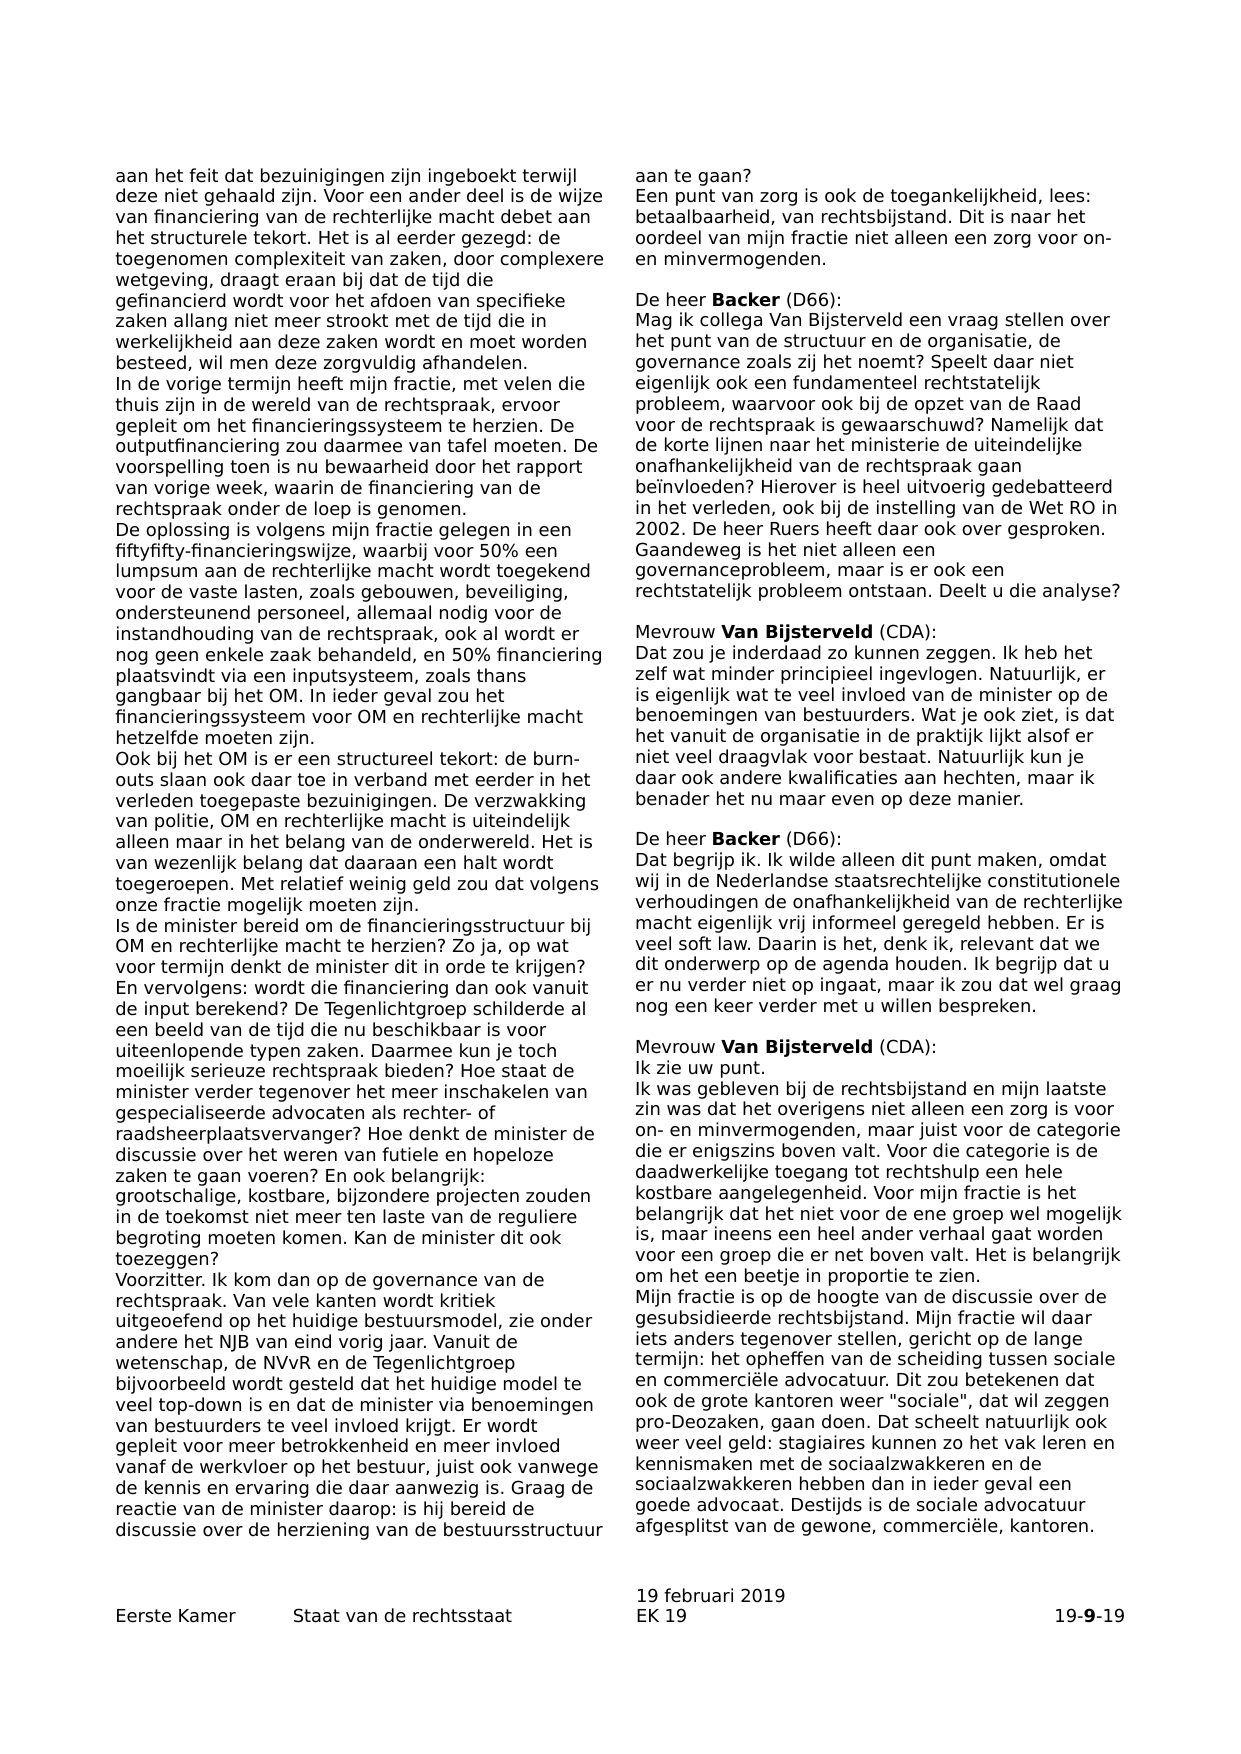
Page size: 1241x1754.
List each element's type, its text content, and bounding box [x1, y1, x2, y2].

text In de vorige termijn heeft mijn fractie, met velen die thuis zijn in de wereld van de rechtspraak, ervoor gepleit om het financieringssysteem te herzien. De outputfinanciering zou daarmee van tafel moeten. De voorspelling toen is nu bewaarheid door het rapport van vorige week, waarin de financiering van de rechtspraak onder de loep is genomen. [115, 374, 605, 519]
text Mevrouw Van Bijsterveld (CDA): [635, 1037, 1125, 1057]
text Mevrouw Van Bijsterveld (CDA): [635, 622, 1125, 643]
text Is de minister bereid om de financieringsstructuur bij OM en rechterlijke macht te herzien? Zo ja, op wat voor termijn denkt de minister dit in orde te krijgen? En vervolgens: wordt die financiering dan ook vanuit de input berekend? De Tegenlichtgroep schilderde al een beeld van de tijd die nu beschikbaar is voor uiteenlopende typen zaken. Daarmee kun je toch moeilijk serieuze rechtspraak bieden? Hoe staat de minister verder tegenover het meer inschakelen van gespecialiseerde advocaten als rechter- of raadsheerplaatsvervanger? Hoe denkt de minister de discussie over het weren van futiele en hopeloze zaken te gaan voeren? En ook belangrijk: grootschalige, kostbare, bijzondere projecten zouden in de toekomst niet meer ten laste van de reguliere begroting moeten komen. Kan de minister dit ook toezeggen? [115, 915, 605, 1269]
text Ik was gebleven bij de rechtsbijstand en mijn laatste zin was dat het overigens niet alleen een zorg is voor on- en minvermogenden, maar juist voor de categorie die er enigszins boven valt. Voor die categorie is de daadwerkelijke toegang tot rechtshulp een hele kostbare aangelegenheid. Voor mijn fractie is het belangrijk dat het niet voor de ene groep wel mogelijk is, maar ineens een heel ander verhaal gaat worden voor een groep die er net boven valt. Het is belangrijk om het een beetje in proportie te zien. [635, 1078, 1125, 1287]
text Dat begrijp ik. Ik wilde alleen dit punt maken, omdat wij in de Nederlandse staatsrechtelijke constitutionele verhoudingen de onafhankelijkheid van de rechterlijke macht eigenlijk vrij informeel geregeld hebben. Er is veel soft law. Daarin is het, denk ik, relevant dat we dit onderwerp op de agenda houden. Ik begrijp dat u er nu verder niet op ingaat, maar ik zou dat wel graag nog een keer verder met u willen bespreken. [635, 850, 1125, 1017]
text Een punt van zorg is ook de toegankelijkheid, lees: betaalbaarheid, van rechtsbijstand. Dit is naar het oordeel van mijn fractie niet alleen een zorg voor on- en minvermogenden. [635, 186, 1125, 269]
text Mag ik collega Van Bijsterveld een vraag stellen over het punt van de structuur en de organisatie, de governance zoals zij het noemt? Speelt daar niet eigenlijk ook een fundamenteel rechtstatelijk probleem, waarvoor ook bij de opzet van de Raad voor de rechtspraak is gewaarschuwd? Namelijk dat de korte lijnen naar het ministerie de uiteindelijke onafhankelijkheid van de rechtspraak gaan beïnvloeden? Hierover is heel uitvoerig gedebatteerd in het verleden, ook bij de instelling van de Wet RO in 2002. De heer Ruers heeft daar ook over gesproken. Gaandeweg is het niet alleen een governanceprobleem, maar is er ook een rechtstatelijk probleem ontstaan. Deelt u die analyse? [635, 310, 1125, 602]
text aan het feit dat bezuinigingen zijn ingeboekt terwijl deze niet gehaald zijn. Voor een ander deel is de wijze van financiering van de rechterlijke macht debet aan het structurele tekort. Het is al eerder gezegd: de toegenomen complexiteit van zaken, door complexere wetgeving, draagt eraan bij dat de tijd die gefinancierd wordt voor het afdoen van specifieke zaken allang niet meer strookt met de tijd die in werkelijkheid aan deze zaken wordt en moet worden besteed, wil men deze zorgvuldig afhandelen. [115, 165, 605, 374]
text De oplossing is volgens mijn fractie gelegen in een fiftyfifty-financieringswijze, waarbij voor 50% een lumpsum aan de rechterlijke macht wordt toegekend voor de vaste lasten, zoals gebouwen, beveiliging, ondersteunend personeel, allemaal nodig voor de instandhouding van de rechtspraak, ook al wordt er nog geen enkele zaak behandeld, en 50% financiering plaatsvindt via een inputsysteem, zoals thans gangbaar bij het OM. In ieder geval zou het financieringssysteem voor OM en rechterlijke macht hetzelfde moeten zijn. [115, 519, 605, 749]
text Voorzitter. Ik kom dan op de governance van de rechtspraak. Van vele kanten wordt kritiek uitgeoefend op het huidige bestuursmodel, zie onder andere het NJB van eind vorig jaar. Vanuit de wetenschap, de NVvR en de Tegenlichtgroep bijvoorbeeld wordt gesteld dat het huidige model te veel top-down is en dat de minister via benoemingen van bestuurders te veel invloed krijgt. Er wordt gepleit voor meer betrokkenheid en meer invloed vanaf de werkvloer op het bestuur, juist ook vanwege de kennis en ervaring die daar aanwezig is. Graag de reactie van de minister daarop: is hij bereid de discussie over de herziening van de bestuursstructuur [115, 1269, 605, 1540]
text Ik zie uw punt. [635, 1057, 1125, 1078]
text Ook bij het OM is er een structureel tekort: de burn-outs slaan ook daar toe in verband met eerder in het verleden toegepaste bezuinigingen. De verzwakking van politie, OM en rechterlijke macht is uiteindelijk alleen maar in het belang van de onderwereld. Het is van wezenlijk belang dat daaraan een halt wordt toegeroepen. Met relatief weinig geld zou dat volgens onze fractie mogelijk moeten zijn. [115, 749, 605, 915]
text De heer Backer (D66): [635, 829, 1125, 850]
text Mijn fractie is op de hoogte van de discussie over de gesubsidieerde rechtsbijstand. Mijn fractie wil daar iets anders tegenover stellen, gericht op de lange termijn: het opheffen van de scheiding tussen sociale en commerciële advocatuur. Dit zou betekenen dat ook de grote kantoren weer "sociale", dat wil zeggen pro-Deozaken, gaan doen. Dat scheelt natuurlijk ook weer veel geld: stagiaires kunnen zo het vak leren en kennismaken met de sociaalzwakkeren en de sociaalzwakkeren hebben dan in ieder geval een goede advocaat. Destijds is de sociale advocatuur afgesplitst van de gewone, commerciële, kantoren. [635, 1287, 1125, 1537]
text De heer Backer (D66): [635, 289, 1125, 310]
text Dat zou je inderdaad zo kunnen zeggen. Ik heb het zelf wat minder principieel ingevlogen. Natuurlijk, er is eigenlijk wat te veel invloed van de minister op de benoemingen van bestuurders. Wat je ook ziet, is dat het vanuit de organisatie in de praktijk lijkt alsof er niet veel draagvlak voor bestaat. Natuurlijk kun je daar ook andere kwalificaties aan hechten, maar ik benader het nu maar even op deze manier. [635, 643, 1125, 809]
text aan te gaan? [635, 165, 1125, 186]
